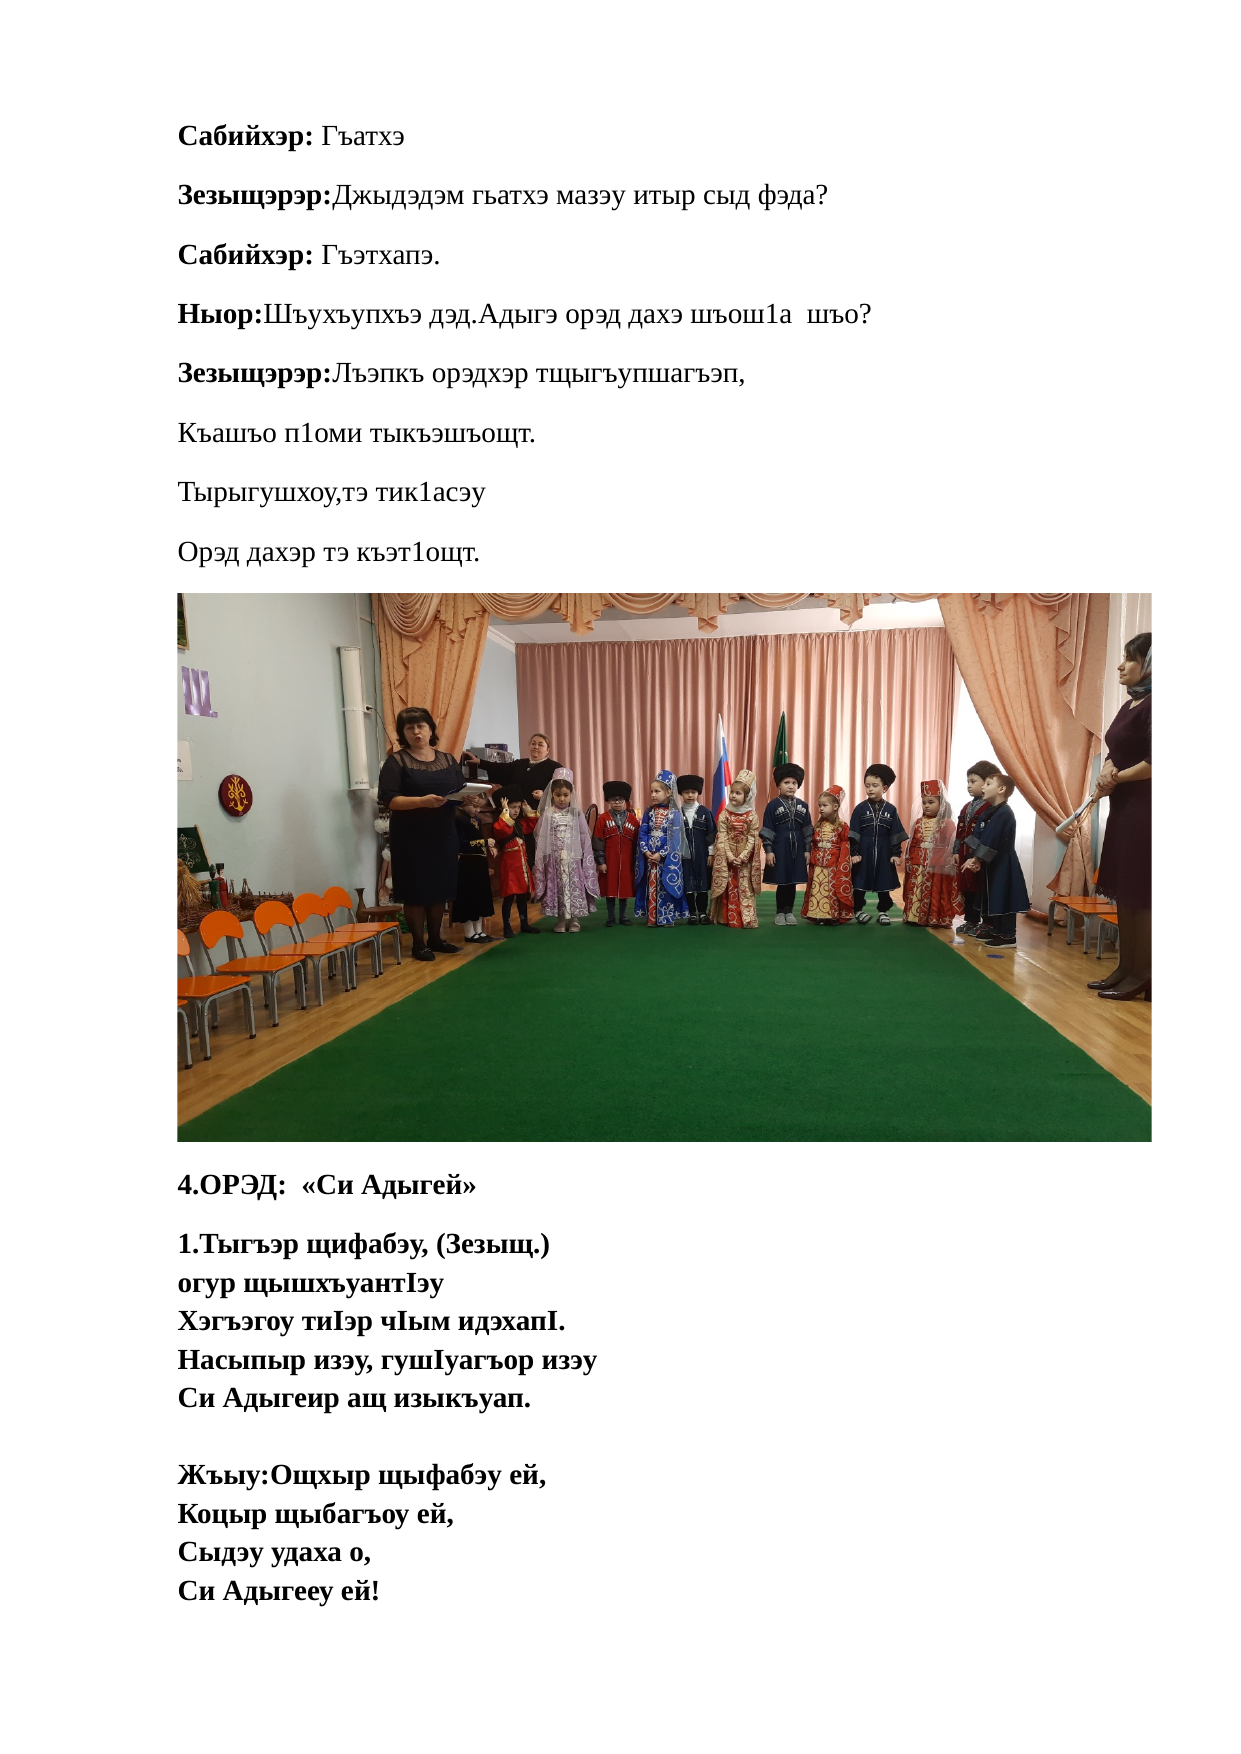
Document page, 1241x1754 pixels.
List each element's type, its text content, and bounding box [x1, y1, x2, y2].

text 1.Тыгъэр щифабэу, (Зезыщ.) огур щышхъуантIэу Хэгъэгоу тиIэр чIым идэхапI. Насыпыр изэу, гушIуагъор изэу Си Адыгеир ащ изыкъуап. Жъыу:Ощхыр щыфабэу ей, Коцыр щыбагъоу ей, Сыдэу удаха о, Си Адыгееу ей! [177, 1226, 1152, 1607]
text Тырыгушхоу,тэ тик1асэу [177, 474, 1152, 508]
text Ныор:Шъухъупхъэ дэд.Адыгэ орэд дахэ шъош1а шъо? [177, 296, 1152, 330]
text 4.ОРЭД: «Си Адыгей» [177, 1167, 1152, 1200]
text Сабийхэр: Гъэтхапэ. [177, 237, 1152, 270]
text Орэд дахэр тэ къэт1ощт. [177, 534, 1152, 567]
text Зезыщэрэр:Джыдэдэм гьатхэ мазэу итыр сыд фэда? [177, 177, 1152, 211]
text Сабийхэр: Гъатхэ [177, 118, 1152, 152]
text Зезыщэрэр:Лъэпкъ орэдхэр тщыгъупшагъэп, [177, 356, 1152, 389]
text Къашъо п1оми тыкъэшъощт. [177, 415, 1152, 448]
